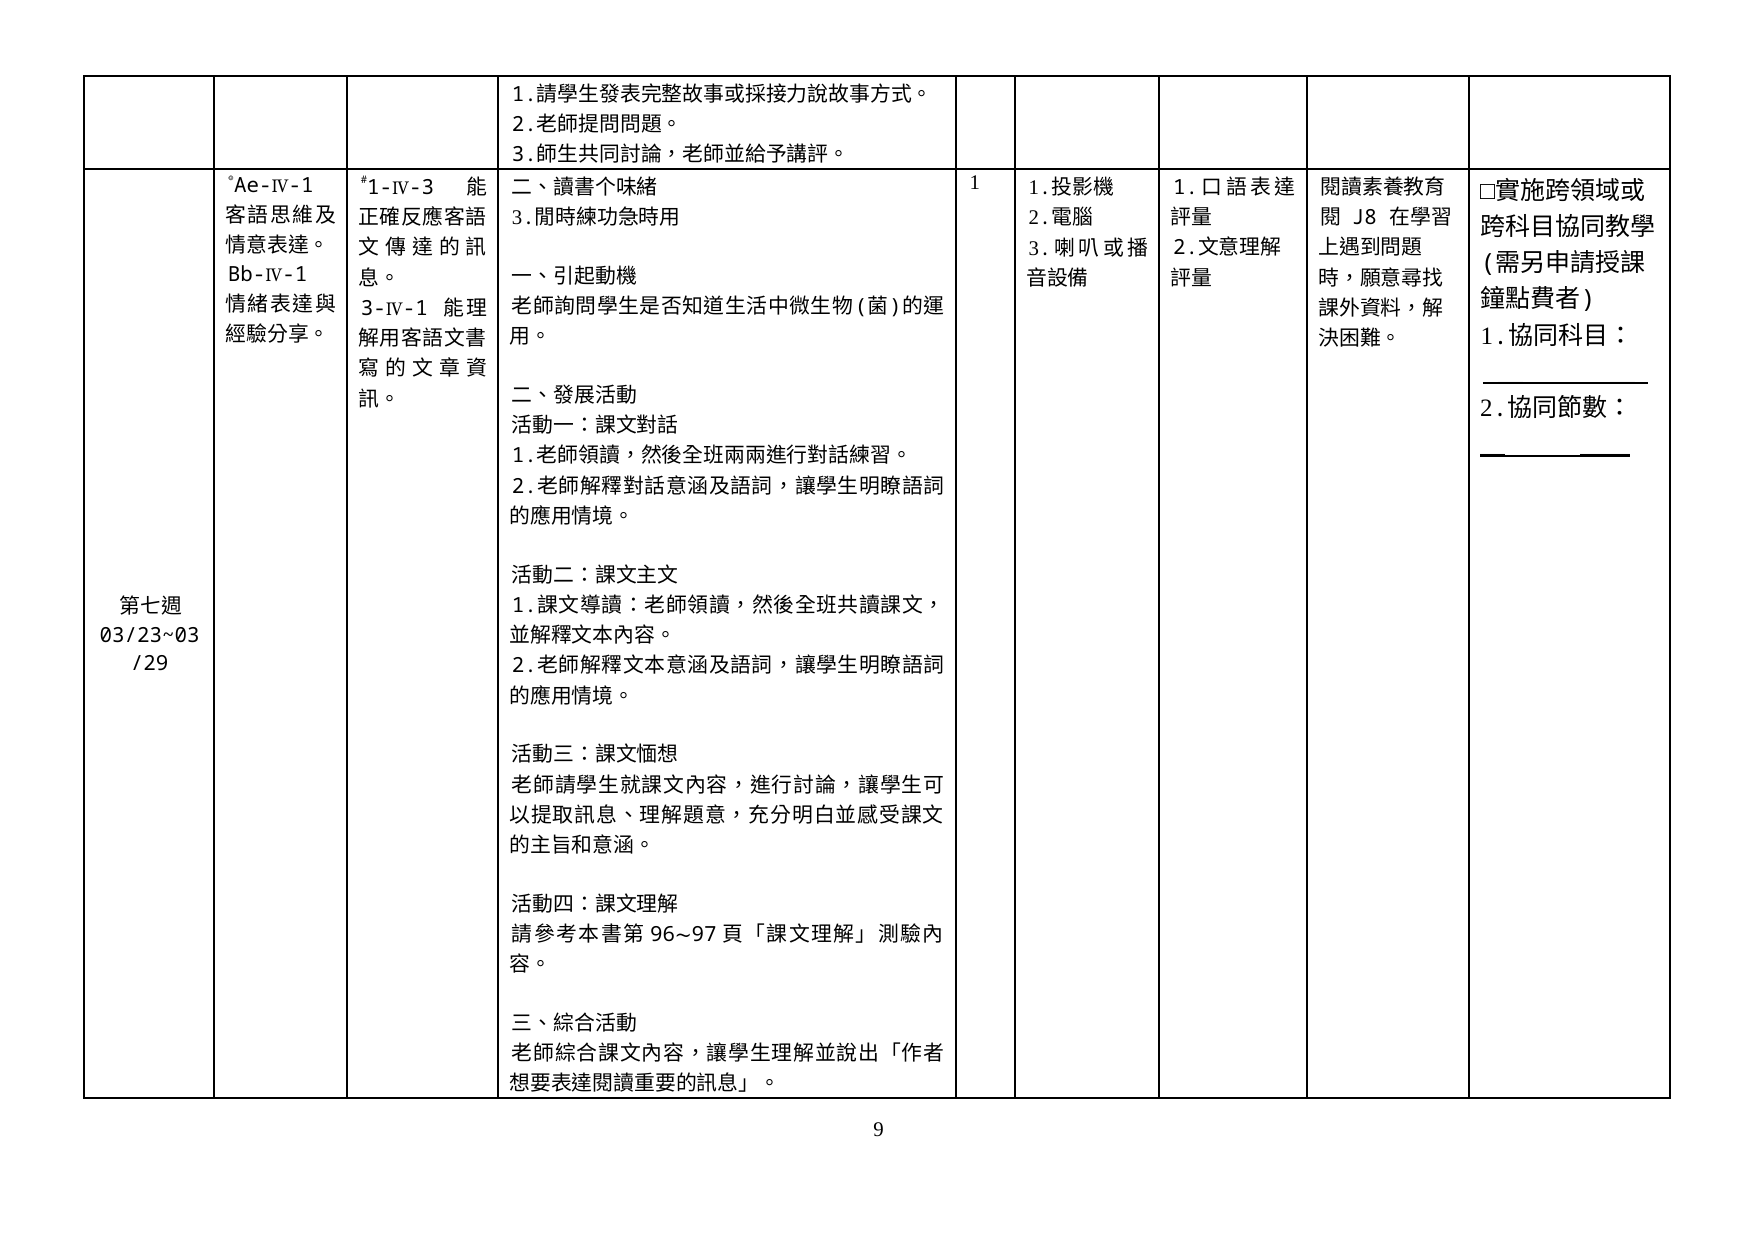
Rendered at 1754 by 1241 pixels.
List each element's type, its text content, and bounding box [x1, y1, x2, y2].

table_cell #1-Ⅳ-3 能正確反應客語文傳達的訊息。 3-Ⅳ-1 能理解用客語文書寫的文章資訊。 [348, 170, 497, 1097]
table_cell ◎Ae-Ⅳ-1 客語思維及情意表達。 Bb-Ⅳ-1 情緒表達與經驗分享。 [215, 170, 346, 1097]
table_cell [957, 77, 1014, 168]
table_cell [215, 77, 346, 168]
table_cell □實施跨領域或跨科目協同教學(需另申請授課鐘點費者) 1.協同科目： ＿ ＿ 2.協同節數： ＿ ＿＿ [1470, 170, 1669, 1097]
table_cell [348, 77, 497, 168]
table_cell 閱讀素養教育 閱 J8 在學習上遇到問題時，願意尋找課外資料，解決困難。 [1308, 170, 1468, 1097]
table_cell [1308, 77, 1468, 168]
table_cell 1 [957, 170, 1014, 1097]
table_cell 第七週 03/23~03/29 [85, 170, 213, 1097]
table_cell 二、讀書个味緒 3.閒時練功急時用 一、引起動機 老師詢問學生是否知道生活中微生物(菌)的運用。 二、發展活動 活動一：課文對話 1.老師領讀，然後全班兩兩進行對話練習。 2.老師解釋對話意涵及語詞，讓學生明瞭語詞的應用情境。 活動二：課文主文 1.課文導讀：老師領讀，然後全班共讀課文，並解釋文本內容。 2.老師解釋文本意涵及語詞，讓學生明瞭語詞的應用情境。 活動三：課文愐想 老師請學生就課文內容，進行討論，讓學生可以提取訊息、理解題意，充分明白並感受課文的主旨和意涵。 活動四：課文理解 請參考本書第96∼97頁「課文理解」測驗內容。 三、綜合活動 老師綜合課文內容，讓學生理解並說出「作者想要表達閱讀重要的訊息」。 [499, 170, 955, 1097]
table_cell 1.投影機 2.電腦 3.喇叭或播音設備 [1016, 170, 1158, 1097]
table_cell [1470, 77, 1669, 168]
table_cell [1016, 77, 1158, 168]
table_cell [85, 77, 213, 168]
table_cell [1160, 77, 1306, 168]
table_cell 1.請學生發表完整故事或採接力說故事方式。 2.老師提問問題。 3.師生共同討論，老師並給予講評。 [499, 77, 955, 168]
table_cell 1.口語表達評量 2.文意理解評量 [1160, 170, 1306, 1097]
